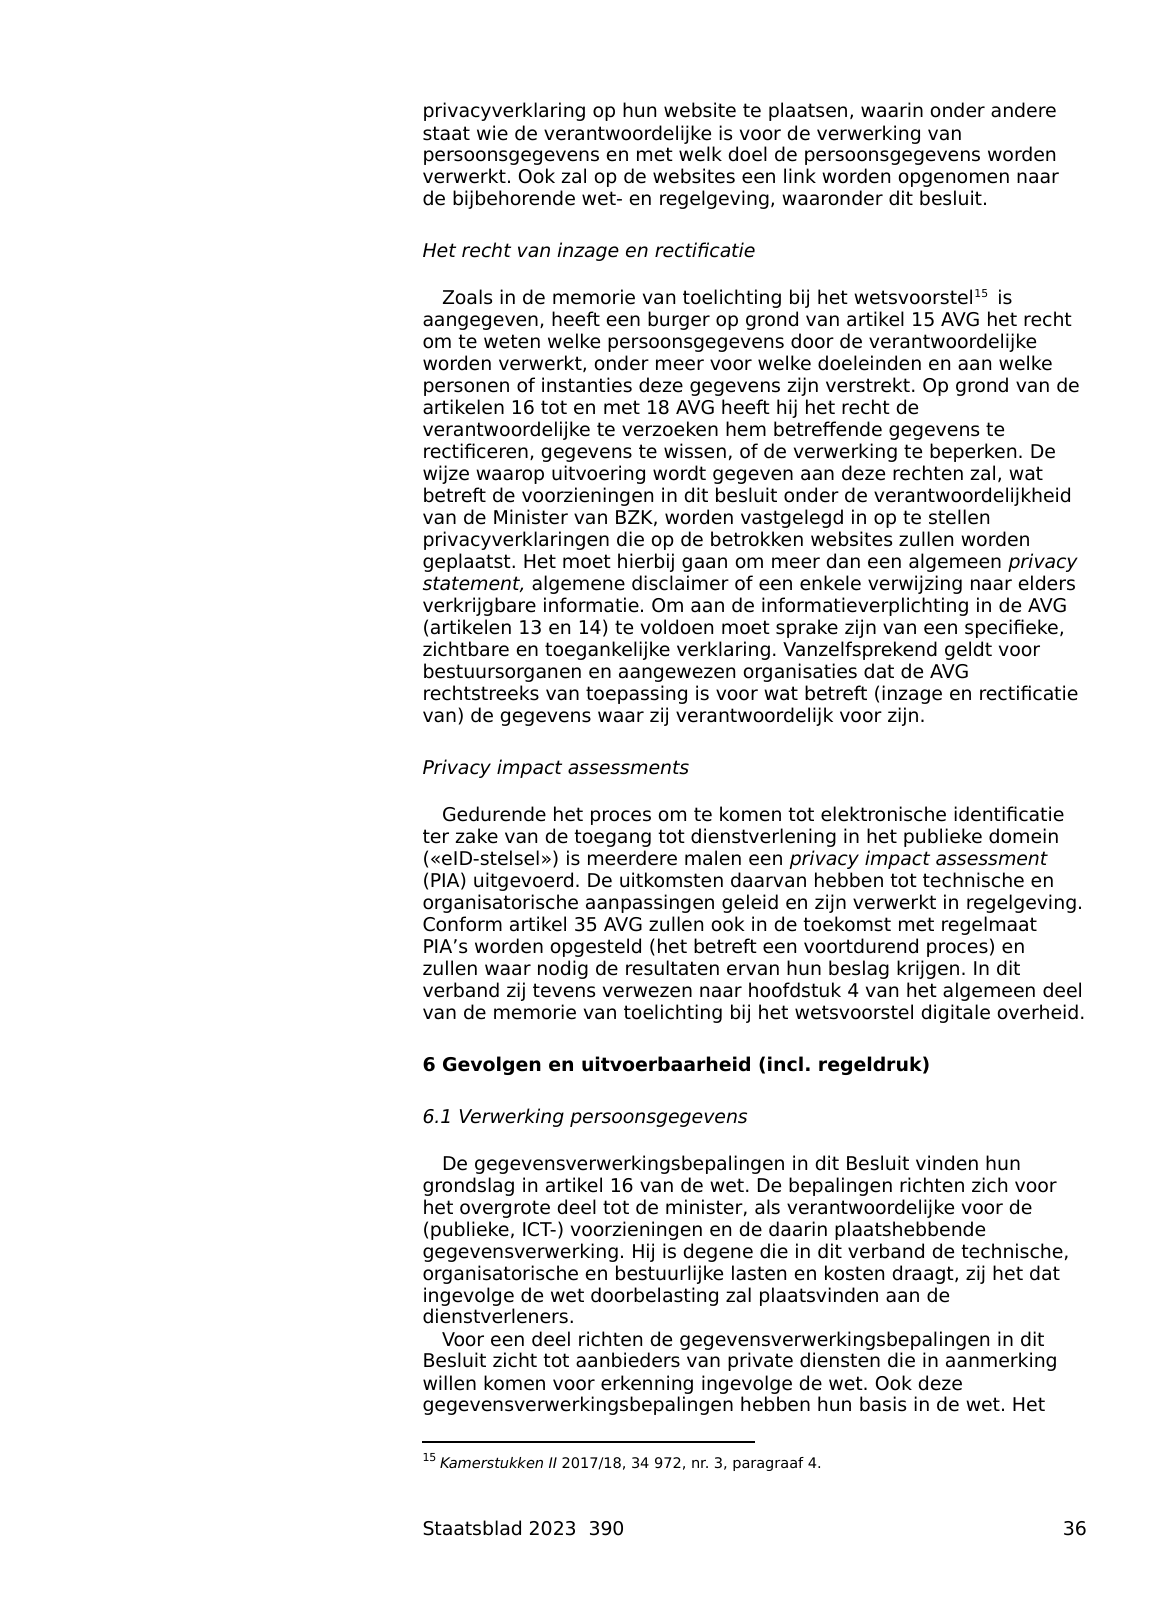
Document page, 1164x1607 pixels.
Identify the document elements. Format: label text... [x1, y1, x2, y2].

text Zoals in de memorie van toelichting bij het wetsvoorstel is aangegeven, heeft een burger op grond van artikel 15 AVG het recht om te weten welke persoonsgegevens door de verantwoordelijke worden verwerkt, onder meer voor welke doeleinden en aan welke personen of instanties deze gegevens zijn verstrekt. Op grond van de artikelen 16 tot en met 18 AVG heeft hij het recht de verantwoordelijke te verzoeken hem betreffende gegevens te rectificeren, gegevens te wissen, of de verwerking te beperken. De wijze waarop uitvoering wordt gegeven aan deze rechten zal, wat betreft de voorzieningen in dit besluit onder de verantwoordelijkheid van de Minister van BZK, worden vastgelegd in op te stellen privacyverklaringen die op de betrokken websites zullen worden geplaatst. Het moet hierbij gaan om meer dan een algemeen privacy statement, algemene disclaimer of een enkele verwijzing naar elders verkrijgbare informatie. Om aan de informatieverplichting in de AVG (artikelen 13 en 14) te voldoen moet sprake zijn van een specifieke, zichtbare en toegankelijke verklaring. Vanzelfsprekend geldt voor bestuursorganen en aangewezen organisaties dat de AVG rechtstreeks van toepassing is voor wat betreft (inzage en rectificatie van) de gegevens waar zij verantwoordelijk voor zijn. [422, 287, 1087, 727]
subtitle Het recht van inzage en rectificatie [422, 240, 1087, 262]
subtitle 6 Gevolgen en uitvoerbaarheid (incl. regeldruk) [422, 1054, 1087, 1076]
text Voor een deel richten de gegevensverwerkingsbepalingen in dit Besluit zicht tot aanbieders van private diensten die in aanmerking willen komen voor erkenning ingevolge de wet. Ook deze gegevensverwerkingsbepalingen hebben hun basis in de wet. Het [422, 1328, 1087, 1416]
text Kamerstukken II 2017/18, 34 972, nr. 3, paragraaf 4. [422, 1451, 1087, 1473]
text privacyverklaring op hun website te plaatsen, waarin onder andere staat wie de verantwoordelijke is voor de verwerking van persoonsgegevens en met welk doel de persoonsgegevens worden verwerkt. Ook zal op de websites een link worden opgenomen naar de bijbehorende wet- en regelgeving, waaronder dit besluit. [422, 100, 1087, 210]
subtitle Privacy impact assessments [422, 757, 1087, 779]
text De gegevensverwerkingsbepalingen in dit Besluit vinden hun grondslag in artikel 16 van de wet. De bepalingen richten zich voor het overgrote deel tot de minister, als verantwoordelijke voor de (publieke, ICT-) voorzieningen en de daarin plaatshebbende gegevensverwerking. Hij is degene die in dit verband de technische, organisatorische en bestuurlijke lasten en kosten draagt, zij het dat ingevolge de wet doorbelasting zal plaatsvinden aan de dienstverleners. [422, 1153, 1087, 1328]
text Gedurende het proces om te komen tot elektronische identificatie ter zake van de toegang tot dienstverlening in het publieke domein («eID-stelsel») is meerdere malen een privacy impact assessment (PIA) uitgevoerd. De uitkomsten daarvan hebben tot technische en organisatorische aanpassingen geleid en zijn verwerkt in regelgeving. Conform artikel 35 AVG zullen ook in de toekomst met regelmaat PIA’s worden opgesteld (het betreft een voortdurend proces) en zullen waar nodig de resultaten ervan hun beslag krijgen. In dit verband zij tevens verwezen naar hoofdstuk 4 van het algemeen deel van de memorie van toelichting bij het wetsvoorstel digitale overheid. [422, 804, 1087, 1024]
subtitle 6.1 Verwerking persoonsgegevens [422, 1106, 1087, 1128]
